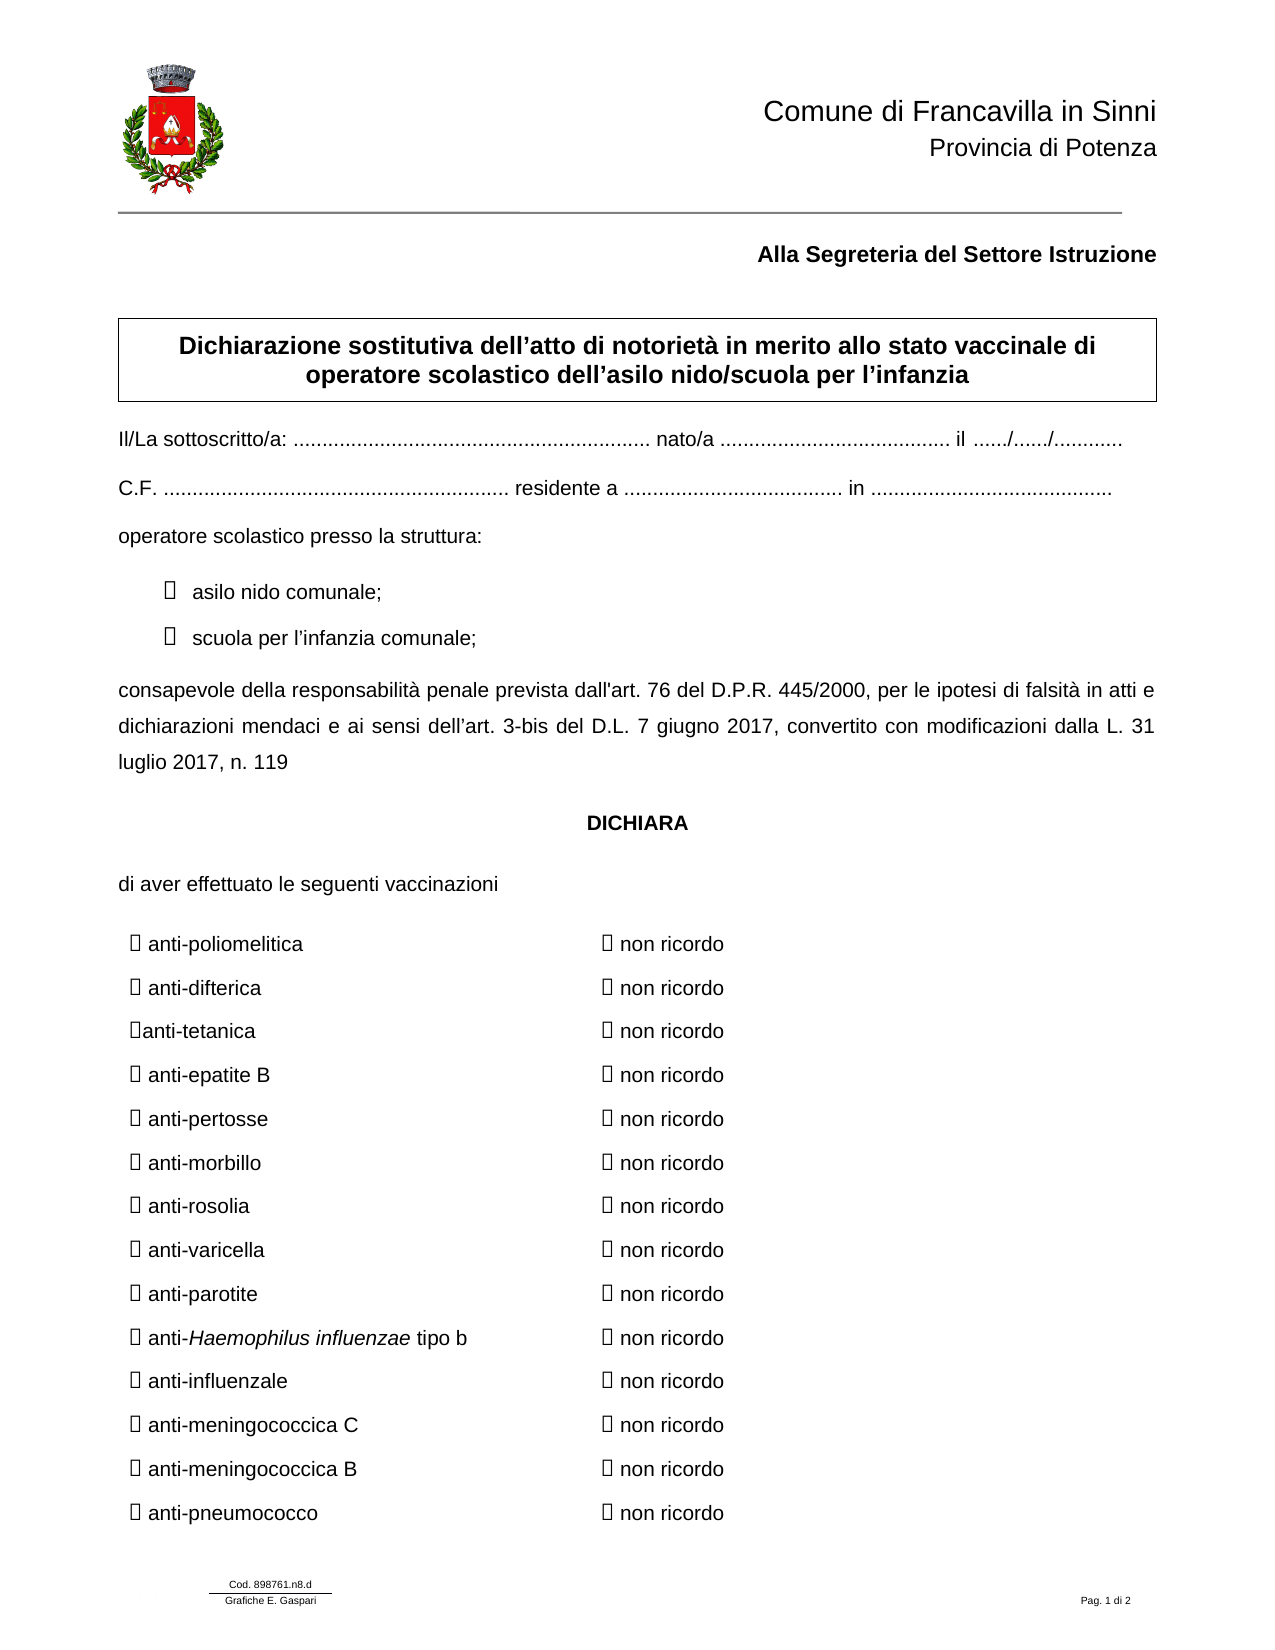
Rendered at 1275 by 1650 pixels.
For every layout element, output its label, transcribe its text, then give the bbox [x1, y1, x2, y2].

picture [122, 64, 224, 195]
table_cell  non ricordo [589, 1052, 1156, 1096]
text C.F. ............................................................ residente a ...................................... in .......................................... [118, 475, 1157, 499]
table_cell  non ricordo [589, 964, 1156, 1008]
text di aver effettuato le seguenti vaccinazioni [118, 872, 1157, 896]
table_cell  non ricordo [589, 1227, 1156, 1271]
table_cell  anti-rosolia [117, 1183, 589, 1227]
table_cell  non ricordo [589, 1402, 1156, 1446]
table_cell  anti-varicella [117, 1227, 589, 1271]
table_cell  anti-influenzale [117, 1358, 589, 1402]
text Comune di Francavilla in Sinni [224, 94, 1157, 128]
text Alla Segreteria del Settore Istruzione [118, 241, 1157, 267]
table_header  non ricordo [589, 921, 1156, 964]
table_header Dichiarazione sostitutiva dell’atto di notorietà in merito allo stato vaccinale di operatore scolastico dell’asilo nido/scuola per l’infanzia [119, 319, 1156, 401]
text  asilo nido comunale; [162, 572, 1157, 606]
table_cell  anti-meningococcica B [117, 1446, 589, 1489]
table_cell  non ricordo [589, 1314, 1156, 1358]
table_cell  anti-meningococcica C [117, 1402, 589, 1446]
text Il/La sottoscritto/a: .............................................................. nato/a ........................................ il ....../....../............ [118, 427, 1157, 451]
table_cell  non ricordo [589, 1358, 1156, 1402]
table_cell  anti-epatite B [117, 1052, 589, 1096]
table_cell  non ricordo [589, 1446, 1156, 1489]
table_header  anti-poliomelitica [117, 921, 589, 964]
table_cell  non ricordo [589, 1008, 1156, 1052]
table_cell  anti-morbillo [117, 1139, 589, 1183]
text consapevole della responsabilità penale prevista dall'art. 76 del D.P.R. 445/2000, per le ipotesi di falsità in atti e dichiarazioni mendaci e ai sensi dell’art. 3-bis del D.L. 7 giugno 2017, convertito con modificazioni dalla L. 31 luglio 2017, n. 119 [118, 678, 1157, 774]
text  scuola per l’infanzia comunale; [162, 619, 1157, 653]
table_cell  anti-difterica [117, 964, 589, 1008]
table_cell  anti-pneumococco [117, 1489, 589, 1533]
table_cell  anti-Haemophilus influenzae tipo b [117, 1314, 589, 1358]
table_cell  anti-pertosse [117, 1096, 589, 1139]
table_cell  non ricordo [589, 1489, 1156, 1533]
text DICHIARA [118, 811, 1157, 835]
table_cell  non ricordo [589, 1096, 1156, 1139]
table_cell  non ricordo [589, 1271, 1156, 1314]
text operatore scolastico presso la struttura: [118, 524, 1157, 548]
table_cell  anti-parotite [117, 1271, 589, 1314]
table_cell  non ricordo [589, 1139, 1156, 1183]
text Provincia di Potenza [224, 133, 1157, 162]
table_cell anti-tetanica [117, 1008, 589, 1052]
table_cell  non ricordo [589, 1183, 1156, 1227]
